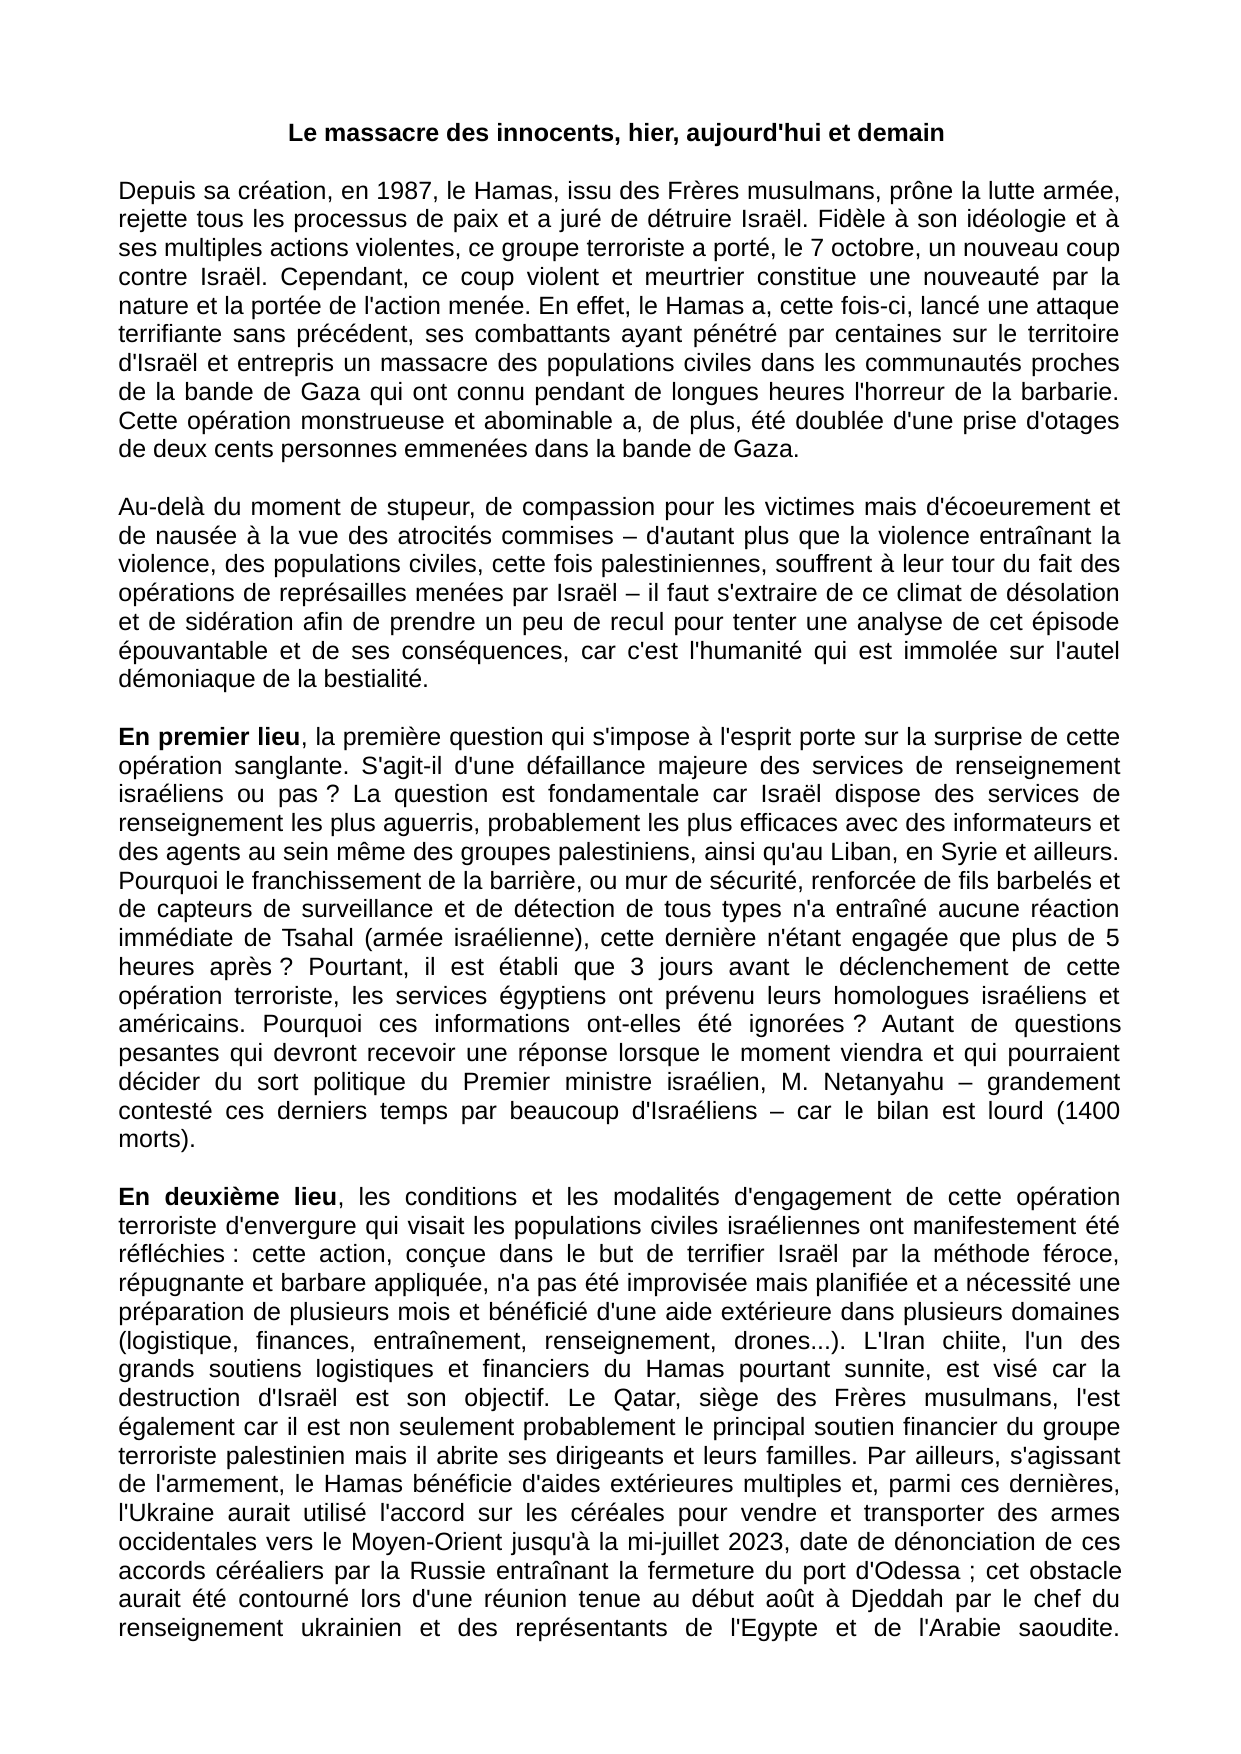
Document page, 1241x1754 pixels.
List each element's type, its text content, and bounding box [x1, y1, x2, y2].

text En premier lieu, la première question qui s'impose à l'esprit porte sur la surprise de cette opération sanglante. S'agit-il d'une défaillance majeure des services de renseignement israéliens ou pas ? La question est fondamentale car Israël dispose des services de renseignement les plus aguerris, probablement les plus efficaces avec des informateurs et des agents au sein même des groupes palestiniens, ainsi qu'au Liban, en Syrie et ailleurs. Pourquoi le franchissement de la barrière, ou mur de sécurité, renforcée de fils barbelés et de capteurs de surveillance et de détection de tous types n'a entraîné aucune réaction immédiate de Tsahal (armée israélienne), cette dernière n'étant engagée que plus de 5 heures après ? Pourtant, il est établi que 3 jours avant le déclenchement de cette opération terroriste, les services égyptiens ont prévenu leurs homologues israéliens et américains. Pourquoi ces informations ont-elles été ignorées ? Autant de questions pesantes qui devront recevoir une réponse lorsque le moment viendra et qui pourraient décider du sort politique du Premier ministre israélien, M. Netanyahu – grandement contesté ces derniers temps par beaucoup d'Israéliens – car le bilan est lourd (1400 morts). [118, 722, 1122, 1153]
text Le massacre des innocents, hier, aujourd'hui et demain [118, 118, 1122, 147]
text Depuis sa création, en 1987, le Hamas, issu des Frères musulmans, prône la lutte armée, rejette tous les processus de paix et a juré de détruire Israël. Fidèle à son idéologie et à ses multiples actions violentes, ce groupe terroriste a porté, le 7 octobre, un nouveau coup contre Israël. Cependant, ce coup violent et meurtrier constitue une nouveauté par la nature et la portée de l'action menée. En effet, le Hamas a, cette fois-ci, lancé une attaque terrifiante sans précédent, ses combattants ayant pénétré par centaines sur le territoire d'Israël et entrepris un massacre des populations civiles dans les communautés proches de la bande de Gaza qui ont connu pendant de longues heures l'horreur de la barbarie. Cette opération monstrueuse et abominable a, de plus, été doublée d'une prise d'otages de deux cents personnes emmenées dans la bande de Gaza. [118, 176, 1122, 463]
text Au-delà du moment de stupeur, de compassion pour les victimes mais d'écoeurement et de nausée à la vue des atrocités commises – d'autant plus que la violence entraînant la violence, des populations civiles, cette fois palestiniennes, souffrent à leur tour du fait des opérations de représailles menées par Israël – il faut s'extraire de ce climat de désolation et de sidération afin de prendre un peu de recul pour tenter une analyse de cet épisode épouvantable et de ses conséquences, car c'est l'humanité qui est immolée sur l'autel démoniaque de la bestialité. [118, 492, 1122, 693]
text En deuxième lieu, les conditions et les modalités d'engagement de cette opération terroriste d'envergure qui visait les populations civiles israéliennes ont manifestement été réfléchies : cette action, conçue dans le but de terrifier Israël par la méthode féroce, répugnante et barbare appliquée, n'a pas été improvisée mais planifiée et a nécessité une préparation de plusieurs mois et bénéficié d'une aide extérieure dans plusieurs domaines (logistique, finances, entraînement, renseignement, drones...). L'Iran chiite, l'un des grands soutiens logistiques et financiers du Hamas pourtant sunnite, est visé car la destruction d'Israël est son objectif. Le Qatar, siège des Frères musulmans, l'est également car il est non seulement probablement le principal soutien financier du groupe terroriste palestinien mais il abrite ses dirigeants et leurs familles. Par ailleurs, s'agissant de l'armement, le Hamas bénéficie d'aides extérieures multiples et, parmi ces dernières, l'Ukraine aurait utilisé l'accord sur les céréales pour vendre et transporter des armes occidentales vers le Moyen-Orient jusqu'à la mi-juillet 2023, date de dénonciation de ces accords céréaliers par la Russie entraînant la fermeture du port d'Odessa ; cet obstacle aurait été contourné lors d'une réunion tenue au début août à Djeddah par le chef du renseignement ukrainien et des représentants de l'Egypte et de l'Arabie saoudite. [118, 1182, 1122, 1642]
